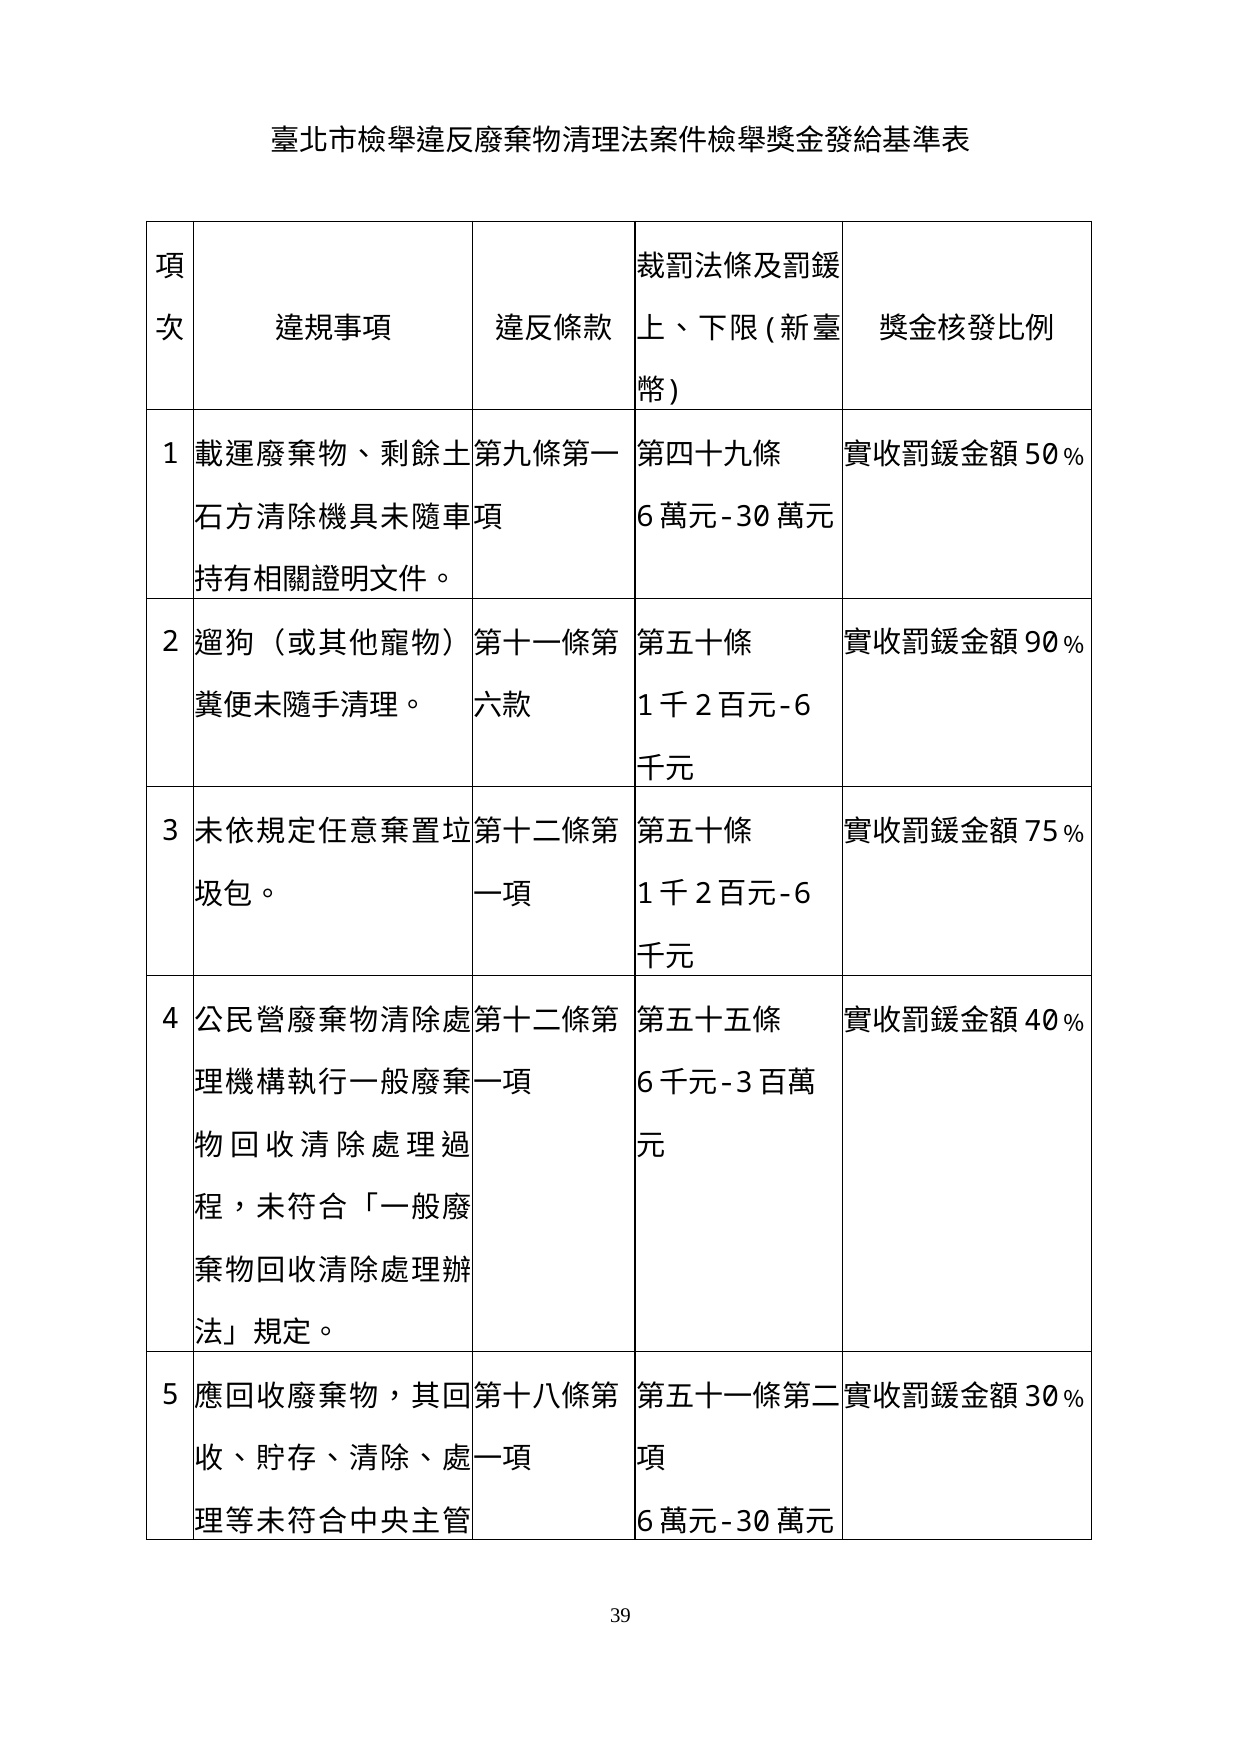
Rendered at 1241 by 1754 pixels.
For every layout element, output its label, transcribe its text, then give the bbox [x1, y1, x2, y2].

table_cell 第五十條 1千2百元-6千元 [636, 787, 842, 975]
table_cell 第四十九條 6萬元-30萬元 [636, 410, 842, 598]
table_cell 3 [147, 787, 193, 975]
table_cell 第五十一條第二項 6萬元-30萬元 [636, 1352, 842, 1539]
table_cell 公民營廢棄物清除處理機構執行一般廢棄物回收清除處理過程，未符合「一般廢棄物回收清除處理辦法」規定。 [194, 976, 472, 1351]
table_cell 遛狗（或其他寵物）糞便未隨手清理。 [194, 599, 472, 786]
table_cell 第十二條第一項 [473, 787, 634, 975]
table_header 違反條款 [473, 222, 634, 409]
table_cell 1 [147, 410, 193, 598]
table_header 違規事項 [194, 222, 472, 409]
table_cell 第九條第一項 [473, 410, 634, 598]
table_cell 未依規定任意棄置垃圾包。 [194, 787, 472, 975]
table_cell 實收罰鍰金額50﹪ [843, 410, 1091, 598]
table_cell 第十八條第一項 [473, 1352, 634, 1539]
table_header 裁罰法條及罰鍰上、下限(新臺幣) [636, 222, 842, 409]
table_cell 第五十五條 6千元-3百萬元 [636, 976, 842, 1351]
text 臺北市檢舉違反廢棄物清理法案件檢舉獎金發給基準表 [148, 96, 1092, 158]
table_cell 應回收廢棄物，其回收、貯存、清除、處理等未符合中央主管 [194, 1352, 472, 1539]
table_cell 載運廢棄物、剩餘土石方清除機具未隨車持有相關證明文件。 [194, 410, 472, 598]
table_cell 實收罰鍰金額40﹪ [843, 976, 1091, 1351]
table_cell 4 [147, 976, 193, 1351]
table_header 獎金核發比例 [843, 222, 1091, 409]
table_cell 實收罰鍰金額30﹪ [843, 1352, 1091, 1539]
table_header 項次 [147, 222, 193, 409]
table_cell 第五十條 1千2百元-6千元 [636, 599, 842, 786]
table_cell 第十二條第一項 [473, 976, 634, 1351]
table_cell 實收罰鍰金額90﹪ [843, 599, 1091, 786]
table_cell 第十一條第六款 [473, 599, 634, 786]
table_cell 5 [147, 1352, 193, 1539]
table_cell 實收罰鍰金額75﹪ [843, 787, 1091, 975]
table_cell 2 [147, 599, 193, 786]
